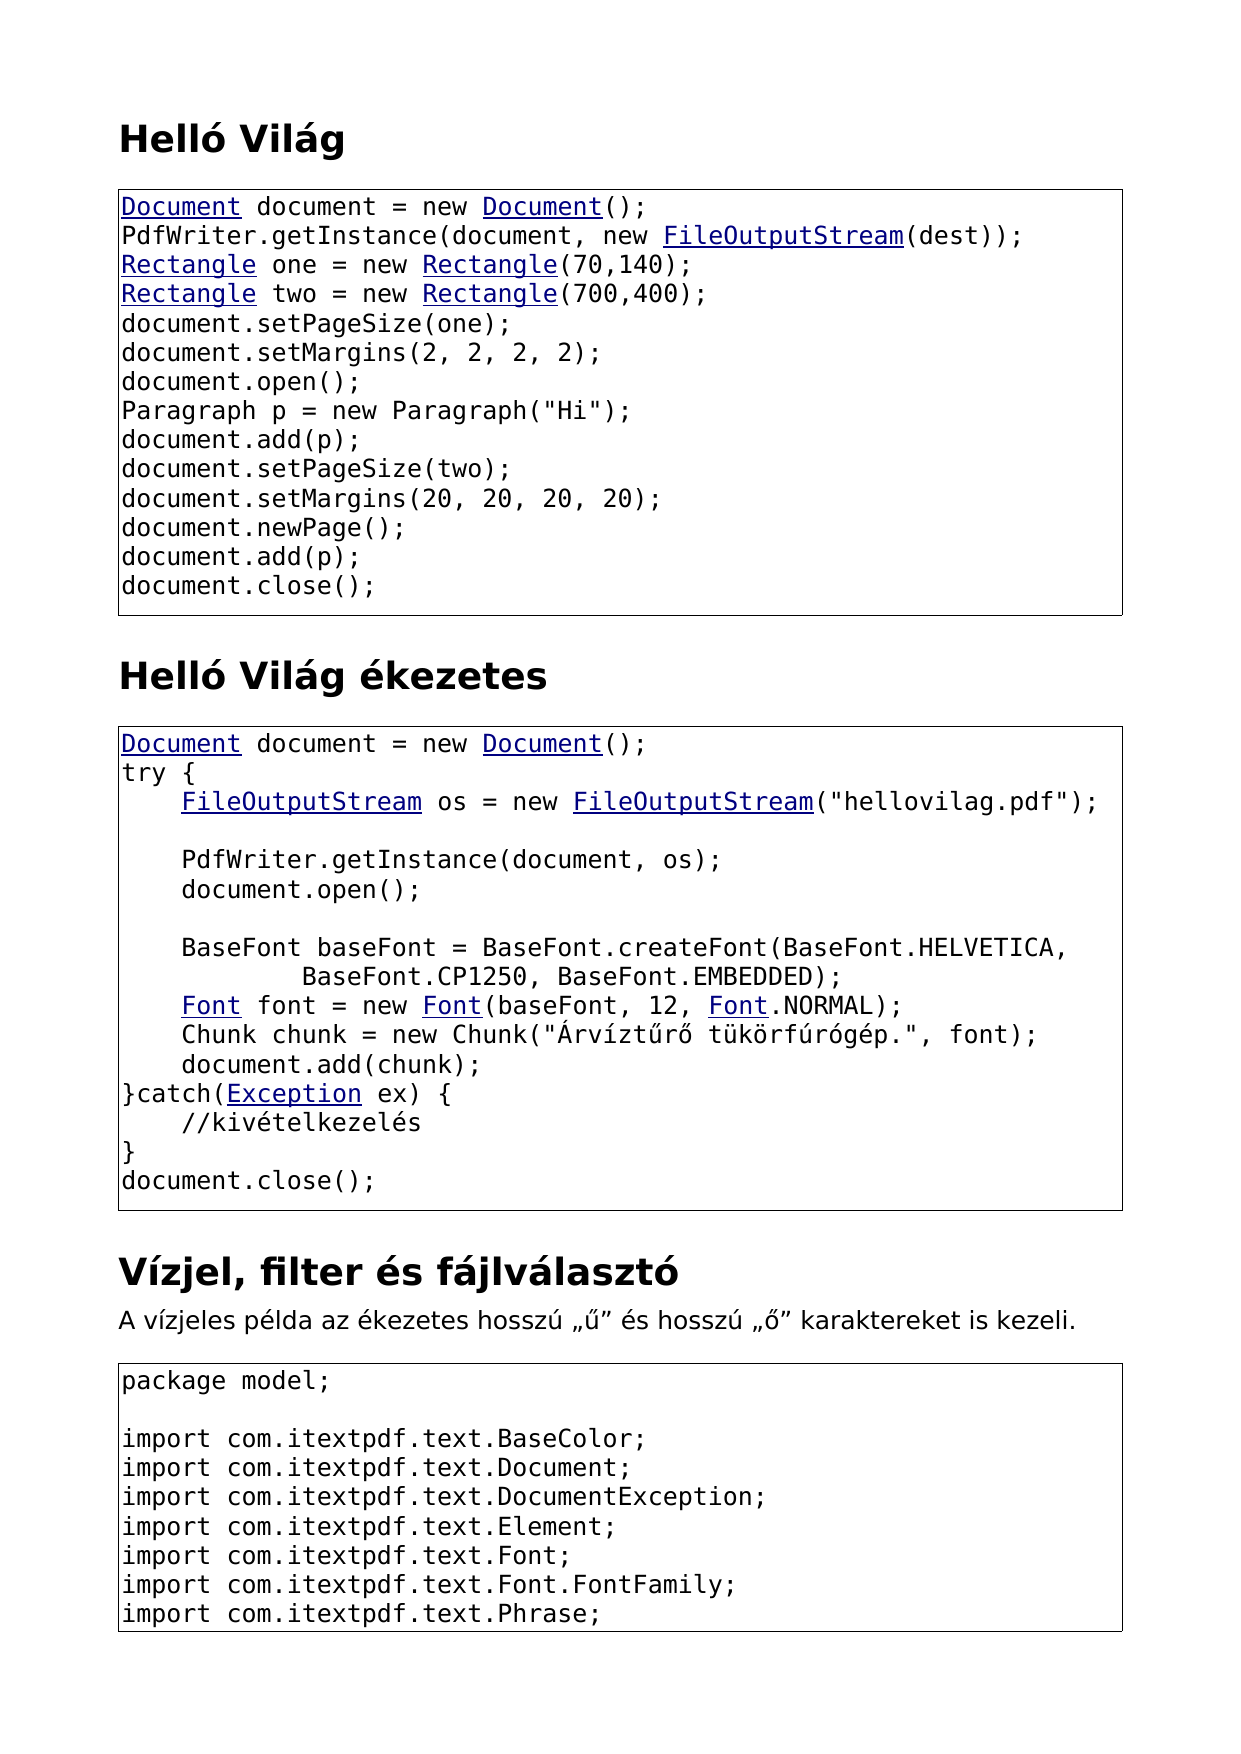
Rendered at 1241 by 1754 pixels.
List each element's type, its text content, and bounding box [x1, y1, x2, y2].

subtitle Vízjel, filter és fájlválasztó [118, 1250, 1122, 1294]
text A vízjeles példa az ékezetes hosszú „ű” és hosszú „ő” karaktereket is kezeli. [118, 1306, 1122, 1336]
table_header package model; import com.itextpdf.text.BaseColor; import com.itextpdf.text.Document; import com.itextpdf.text.DocumentException; import com.itextpdf.text.Element; import com.itextpdf.text.Font; import com.itextpdf.text.Font.FontFamily; import com.itextpdf.text.Phrase; [119, 1364, 1122, 1631]
subtitle Helló Világ ékezetes [118, 655, 1122, 699]
subtitle Helló Világ [118, 118, 1122, 162]
table_header Document document = new Document(); PdfWriter.getInstance(document, new FileOutputStream(dest)); Rectangle one = new Rectangle(70,140); Rectangle two = new Rectangle(700,400); document.setPageSize(one); document.setMargins(2, 2, 2, 2); document.open(); Paragraph p = new Paragraph("Hi"); document.add(p); document.setPageSize(two); document.setMargins(20, 20, 20, 20); document.newPage(); document.add(p); document.close(); [119, 190, 1122, 615]
table_header Document document = new Document(); try { FileOutputStream os = new FileOutputStream("hellovilag.pdf"); PdfWriter.getInstance(document, os); document.open(); BaseFont baseFont = BaseFont.createFont(BaseFont.HELVETICA, BaseFont.CP1250, BaseFont.EMBEDDED); Font font = new Font(baseFont, 12, Font.NORMAL); Chunk chunk = new Chunk("Árvíztűrő tükörfúrógép.", font); document.add(chunk); }catch(Exception ex) { //kivételkezelés } document.close(); [119, 727, 1122, 1210]
